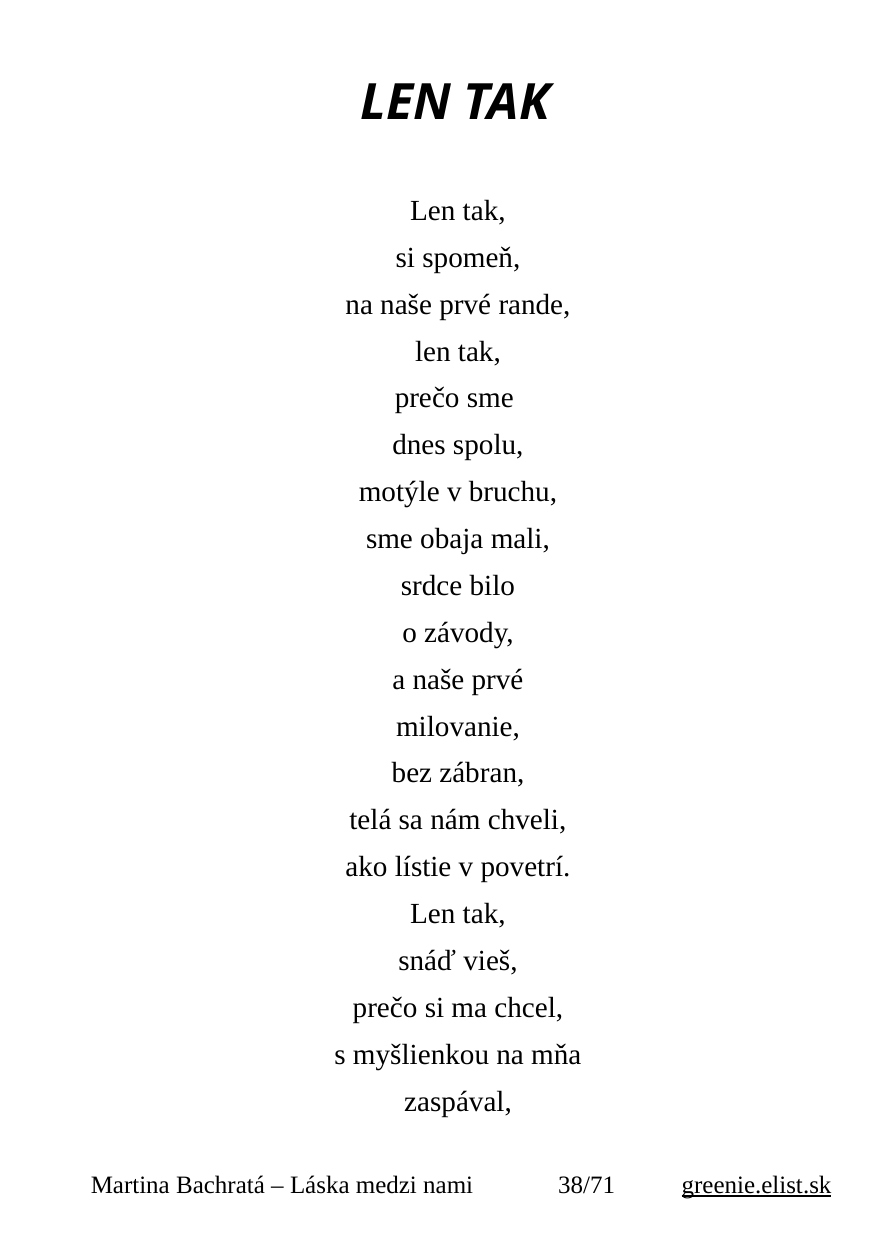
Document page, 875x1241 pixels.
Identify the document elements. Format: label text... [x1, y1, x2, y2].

text s myšlienkou na mňa [83, 1037, 833, 1070]
text na naše prvé rande, [83, 287, 833, 320]
text zaspával, [83, 1084, 833, 1117]
text Len tak, [83, 896, 833, 930]
text srdce bilo [83, 568, 833, 602]
subtitle LEN TAK [83, 66, 833, 134]
text si spomeň, [83, 240, 833, 273]
text snáď vieš, [83, 943, 833, 977]
text motýle v bruchu, [83, 474, 833, 508]
text milovanie, [83, 709, 833, 742]
text prečo si ma chcel, [83, 990, 833, 1023]
text bez zábran, [83, 756, 833, 789]
text prečo sme [83, 381, 833, 414]
text dnes spolu, [83, 427, 833, 461]
text sme obaja mali, [83, 521, 833, 555]
text a naše prvé [83, 662, 833, 695]
text Len tak, [83, 193, 833, 227]
text telá sa nám chveli, [83, 802, 833, 836]
text len tak, [83, 334, 833, 367]
text ako lístie v povetrí. [83, 849, 833, 883]
text o závody, [83, 615, 833, 648]
